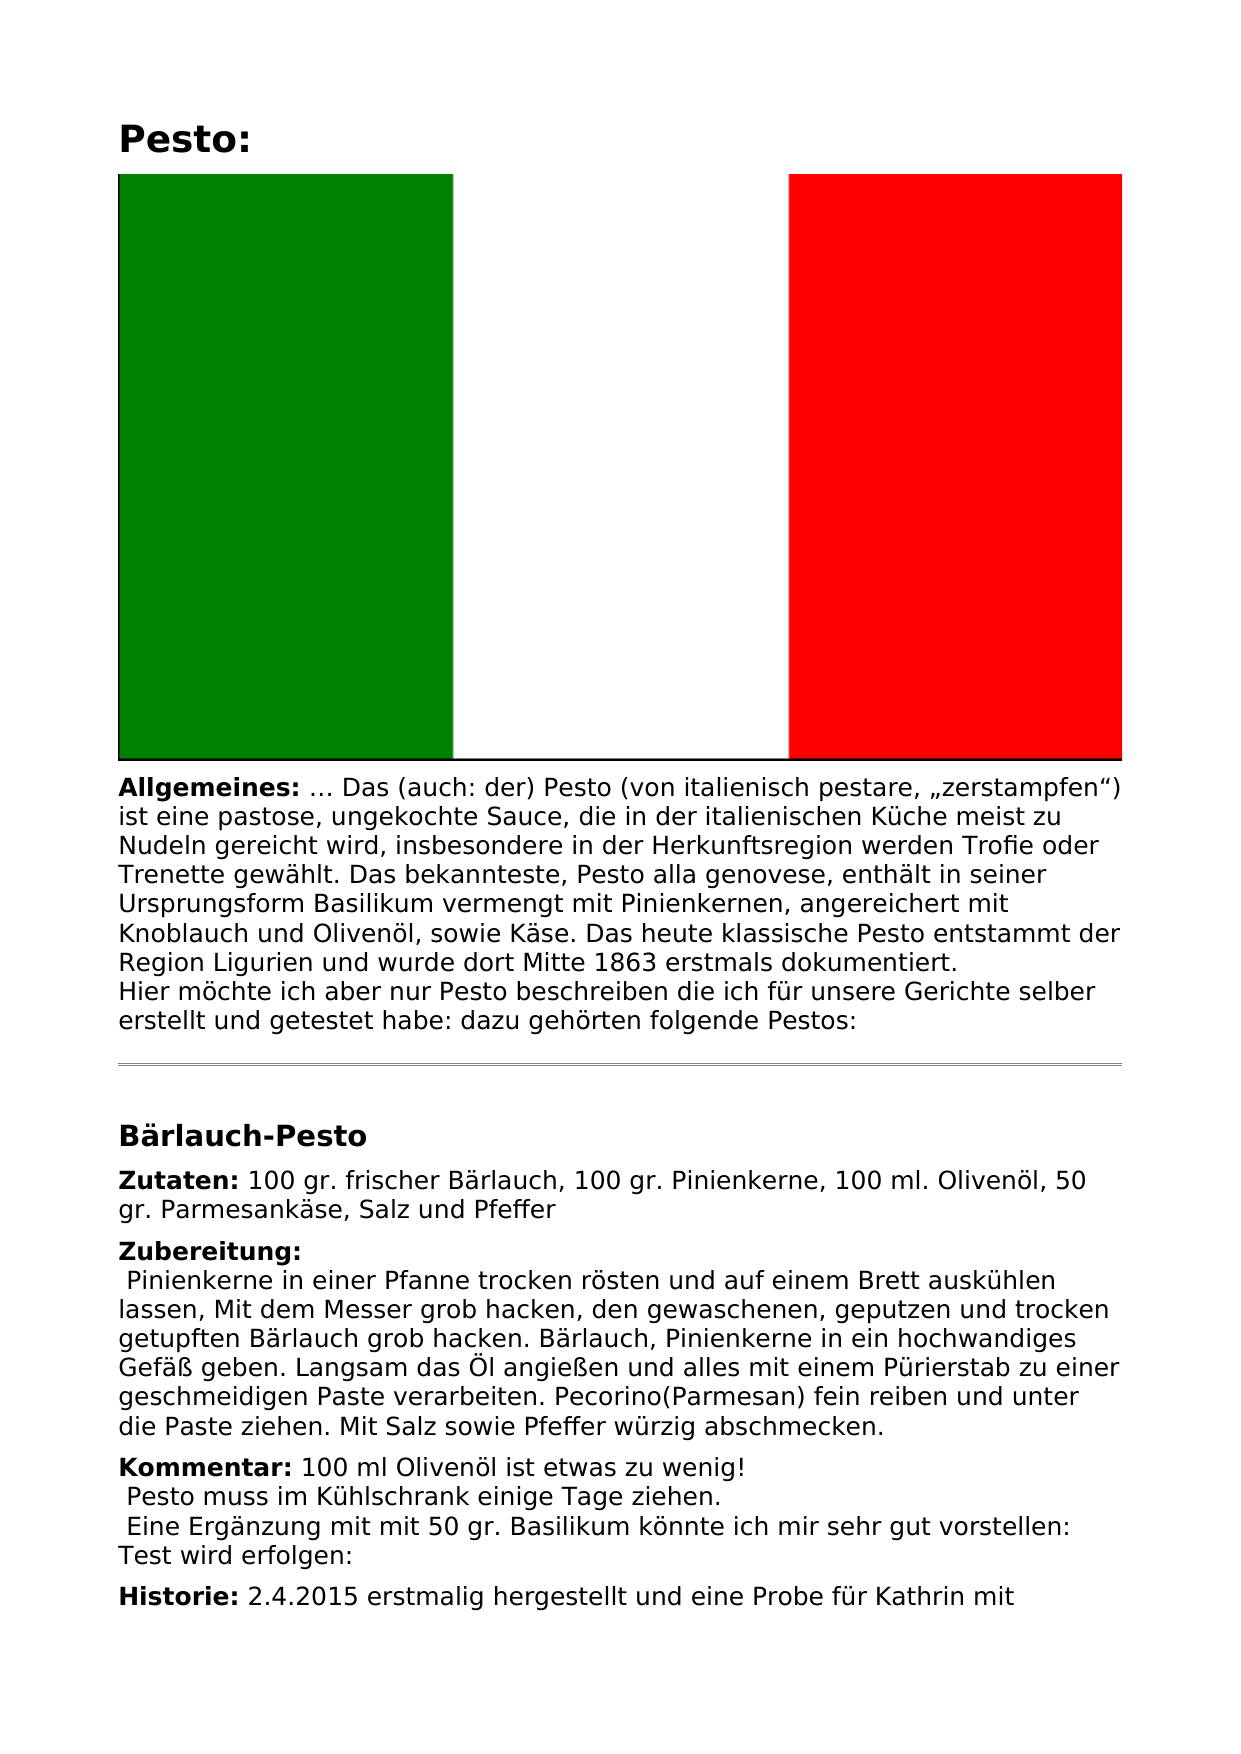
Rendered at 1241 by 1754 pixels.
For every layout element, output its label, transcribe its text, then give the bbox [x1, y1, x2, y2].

text Allgemeines: … Das (auch: der) Pesto (von italienisch pestare, „zerstampfen“) ist eine pastose, ungekochte Sauce, die in der italienischen Küche meist zu Nudeln gereicht wird, insbesondere in der Herkunftsregion werden Trofie oder Trenette gewählt. Das bekannteste, Pesto alla genovese, enthält in seiner Ursprungsform Basilikum vermengt mit Pinienkernen, angereichert mit Knoblauch und Olivenöl, sowie Käse. Das heute klassische Pesto entstammt der Region Ligurien und wurde dort Mitte 1863 erstmals dokumentiert. Hier möchte ich aber nur Pesto beschreiben die ich für unsere Gerichte selber erstellt und getestet habe: dazu gehörten folgende Pestos: [118, 773, 1122, 1036]
picture [118, 174, 1123, 761]
text Historie: 2.4.2015 erstmalig hergestellt und eine Probe für Kathrin mit [118, 1582, 1122, 1612]
text Zubereitung: Pinienkerne in einer Pfanne trocken rösten und auf einem Brett auskühlen lassen, Mit dem Messer grob hacken, den gewaschenen, geputzen und trocken getupften Bärlauch grob hacken. Bärlauch, Pinienkerne in ein hochwandiges Gefäß geben. Langsam das Öl angießen und alles mit einem Pürierstab zu einer geschmeidigen Paste verarbeiten. Pecorino(Parmesan) fein reiben und unter die Paste ziehen. Mit Salz sowie Pfeffer würzig abschmecken. [118, 1237, 1122, 1441]
text Zutaten: 100 gr. frischer Bärlauch, 100 gr. Pinienkerne, 100 ml. Olivenöl, 50 gr. Parmesankäse, Salz und Pfeffer [118, 1166, 1122, 1224]
subtitle Pesto: [118, 118, 1122, 162]
text Kommentar: 100 ml Olivenöl ist etwas zu wenig! Pesto muss im Kühlschrank einige Tage ziehen. Eine Ergänzung mit mit 50 gr. Basilikum könnte ich mir sehr gut vorstellen: Test wird erfolgen: [118, 1453, 1122, 1570]
subtitle Bärlauch-Pesto [118, 1119, 1122, 1153]
